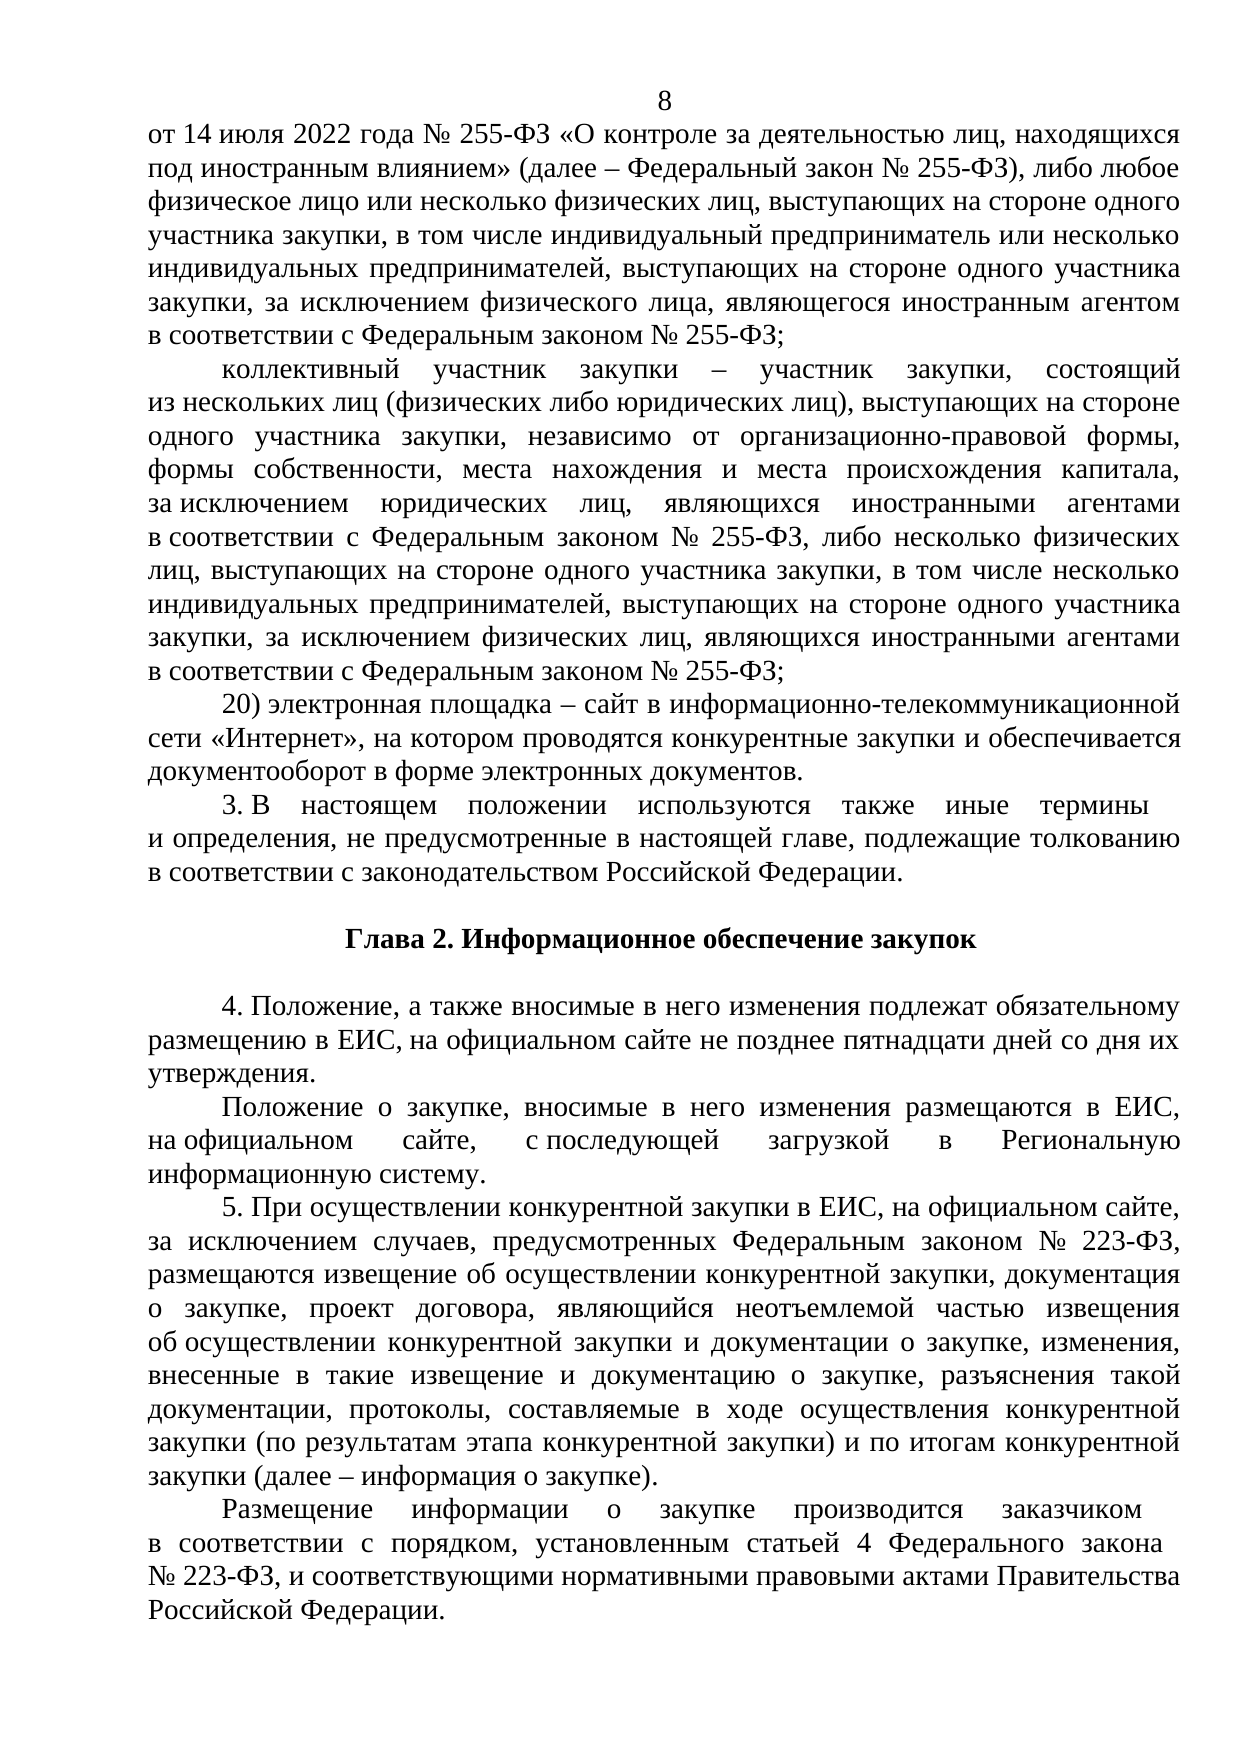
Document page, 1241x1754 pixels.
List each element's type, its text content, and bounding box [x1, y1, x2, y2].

text 20) электронная площадка – сайт в информационно-телекоммуникационной сети «Интернет», на котором проводятся конкурентные закупки и обеспечивается документооборот в форме электронных документов. [148, 686, 1181, 787]
text Положение о закупке, вносимые в него изменения размещаются в ЕИС, на официальном сайте, с последующей загрузкой в Региональную информационную систему. [148, 1089, 1181, 1189]
text 4. Положение, а также вносимые в него изменения подлежат обязательному размещению в ЕИС, на официальном сайте не позднее пятнадцати дней со дня их утверждения. [148, 988, 1181, 1089]
text коллективный участник закупки – участник закупки, состоящий из нескольких лиц (физических либо юридических лиц), выступающих на стороне одного участника закупки, независимо от организационно-правовой формы, формы собственности, места нахождения и места происхождения капитала, за исключением юридических лиц, являющихся иностранными агентами в соответствии с Федеральным законом № 255-ФЗ, либо несколько физических лиц, выступающих на стороне одного участника закупки, в том числе несколько индивидуальных предпринимателей, выступающих на стороне одного участника закупки, за исключением физических лиц, являющихся иностранными агентами в соответствии с Федеральным законом № 255-ФЗ; [148, 351, 1181, 686]
text Глава 2. Информационное обеспечение закупок [148, 921, 1181, 955]
text от 14 июля 2022 года № 255-ФЗ «О контроле за деятельностью лиц, находящихся под иностранным влиянием» (далее – Федеральный закон № 255-ФЗ), либо любое физическое лицо или несколько физических лиц, выступающих на стороне одного участника закупки, в том числе индивидуальный предприниматель или несколько индивидуальных предпринимателей, выступающих на стороне одного участника закупки, за исключением физического лица, являющегося иностранным агентом в соответствии с Федеральным законом № 255-ФЗ; [148, 116, 1181, 351]
text 5. При осуществлении конкурентной закупки в ЕИС, на официальном сайте, за исключением случаев, предусмотренных Федеральным законом № 223-ФЗ, размещаются извещение об осуществлении конкурентной закупки, документация о закупке, проект договора, являющийся неотъемлемой частью извещения об осуществлении конкурентной закупки и документации о закупке, изменения, внесенные в такие извещение и документацию о закупке, разъяснения такой документации, протоколы, составляемые в ходе осуществления конкурентной закупки (по результатам этапа конкурентной закупки) и по итогам конкурентной закупки (далее – информация о закупке). [148, 1189, 1181, 1491]
text 3. В настоящем положении используются также иные термины и определения, не предусмотренные в настоящей главе, подлежащие толкованию в соответствии с законодательством Российской Федерации. [148, 787, 1181, 888]
text Размещение информации о закупке производится заказчиком в соответствии с порядком, установленным статьей 4 Федерального закона № 223-ФЗ, и соответствующими нормативными правовыми актами Правительства Российской Федерации. [148, 1491, 1181, 1626]
